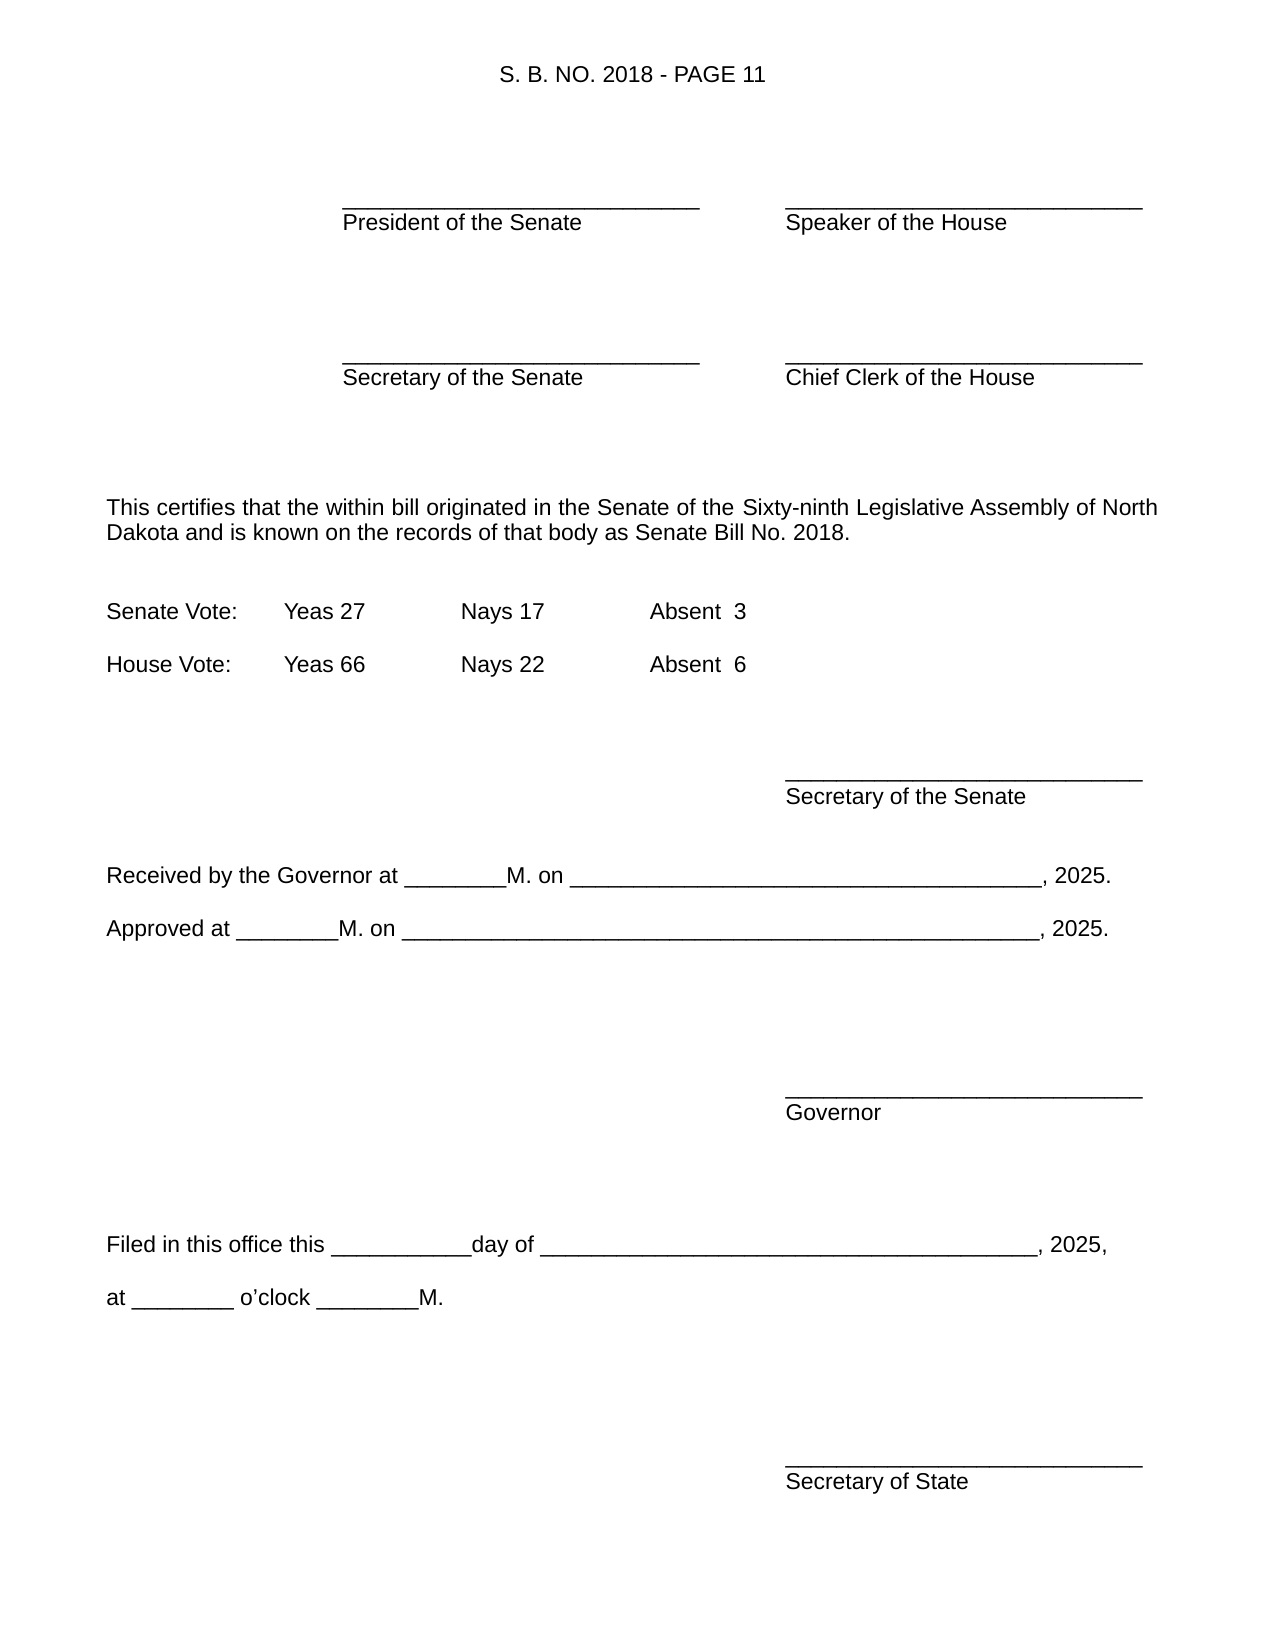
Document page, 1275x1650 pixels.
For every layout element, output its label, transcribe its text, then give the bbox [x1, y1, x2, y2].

text Secretary of State [106, 1468, 1158, 1494]
text Senate Vote: Yeas 27 Nays 17 Absent 3 [106, 598, 1158, 625]
text ____________________________ [106, 1073, 1158, 1099]
text ____________________________ [106, 1442, 1158, 1468]
text Secretary of the Senate Chief Clerk of the House [106, 366, 1158, 391]
text Received by the Governor at ________M. on _____________________________________, 2025. [106, 862, 1158, 888]
text Secretary of the Senate [106, 783, 1158, 809]
text ____________________________ ____________________________ [106, 341, 1158, 366]
text Filed in this office this ___________day of _______________________________________, 2025, [106, 1231, 1158, 1257]
text Governor [106, 1099, 1158, 1125]
text ____________________________ ____________________________ [106, 186, 1158, 211]
text at ________ o’clock ________M. [106, 1283, 1158, 1310]
text This certifies that the within bill originated in the Senate of the Sixty-ninth Legislative Assembly of North Dakota and is known on the records of that body as Senate Bill No. 2018. [106, 496, 1158, 546]
text ____________________________ [106, 756, 1158, 783]
text House Vote: Yeas 66 Nays 22 Absent 6 [106, 651, 1158, 677]
text Approved at ________M. on __________________________________________________, 2025. [106, 914, 1158, 941]
text President of the Senate Speaker of the House [106, 211, 1158, 236]
